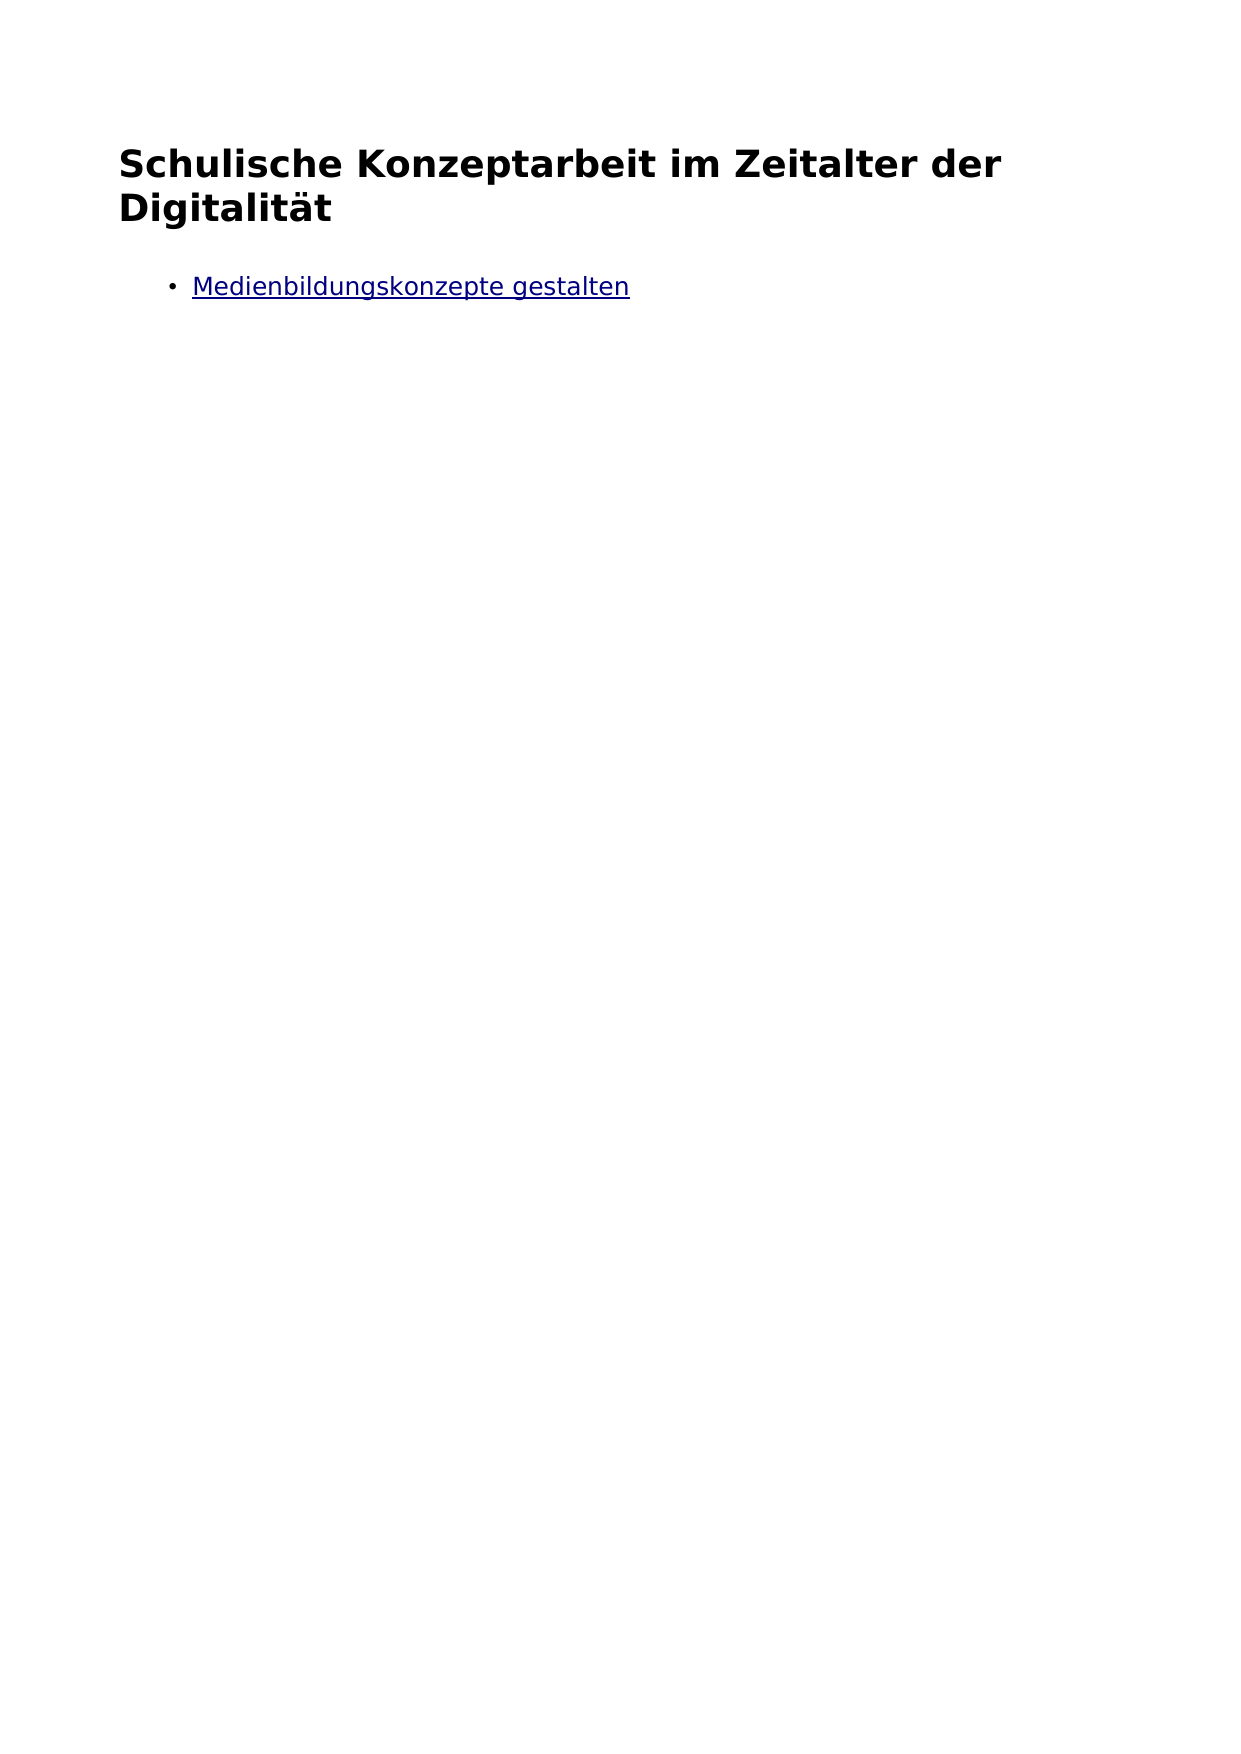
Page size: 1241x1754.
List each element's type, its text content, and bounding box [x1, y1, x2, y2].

list Medienbildungskonzepte gestalten [177, 272, 1122, 302]
subtitle Schulische Konzeptarbeit im Zeitalter der Digitalität [118, 143, 1122, 230]
